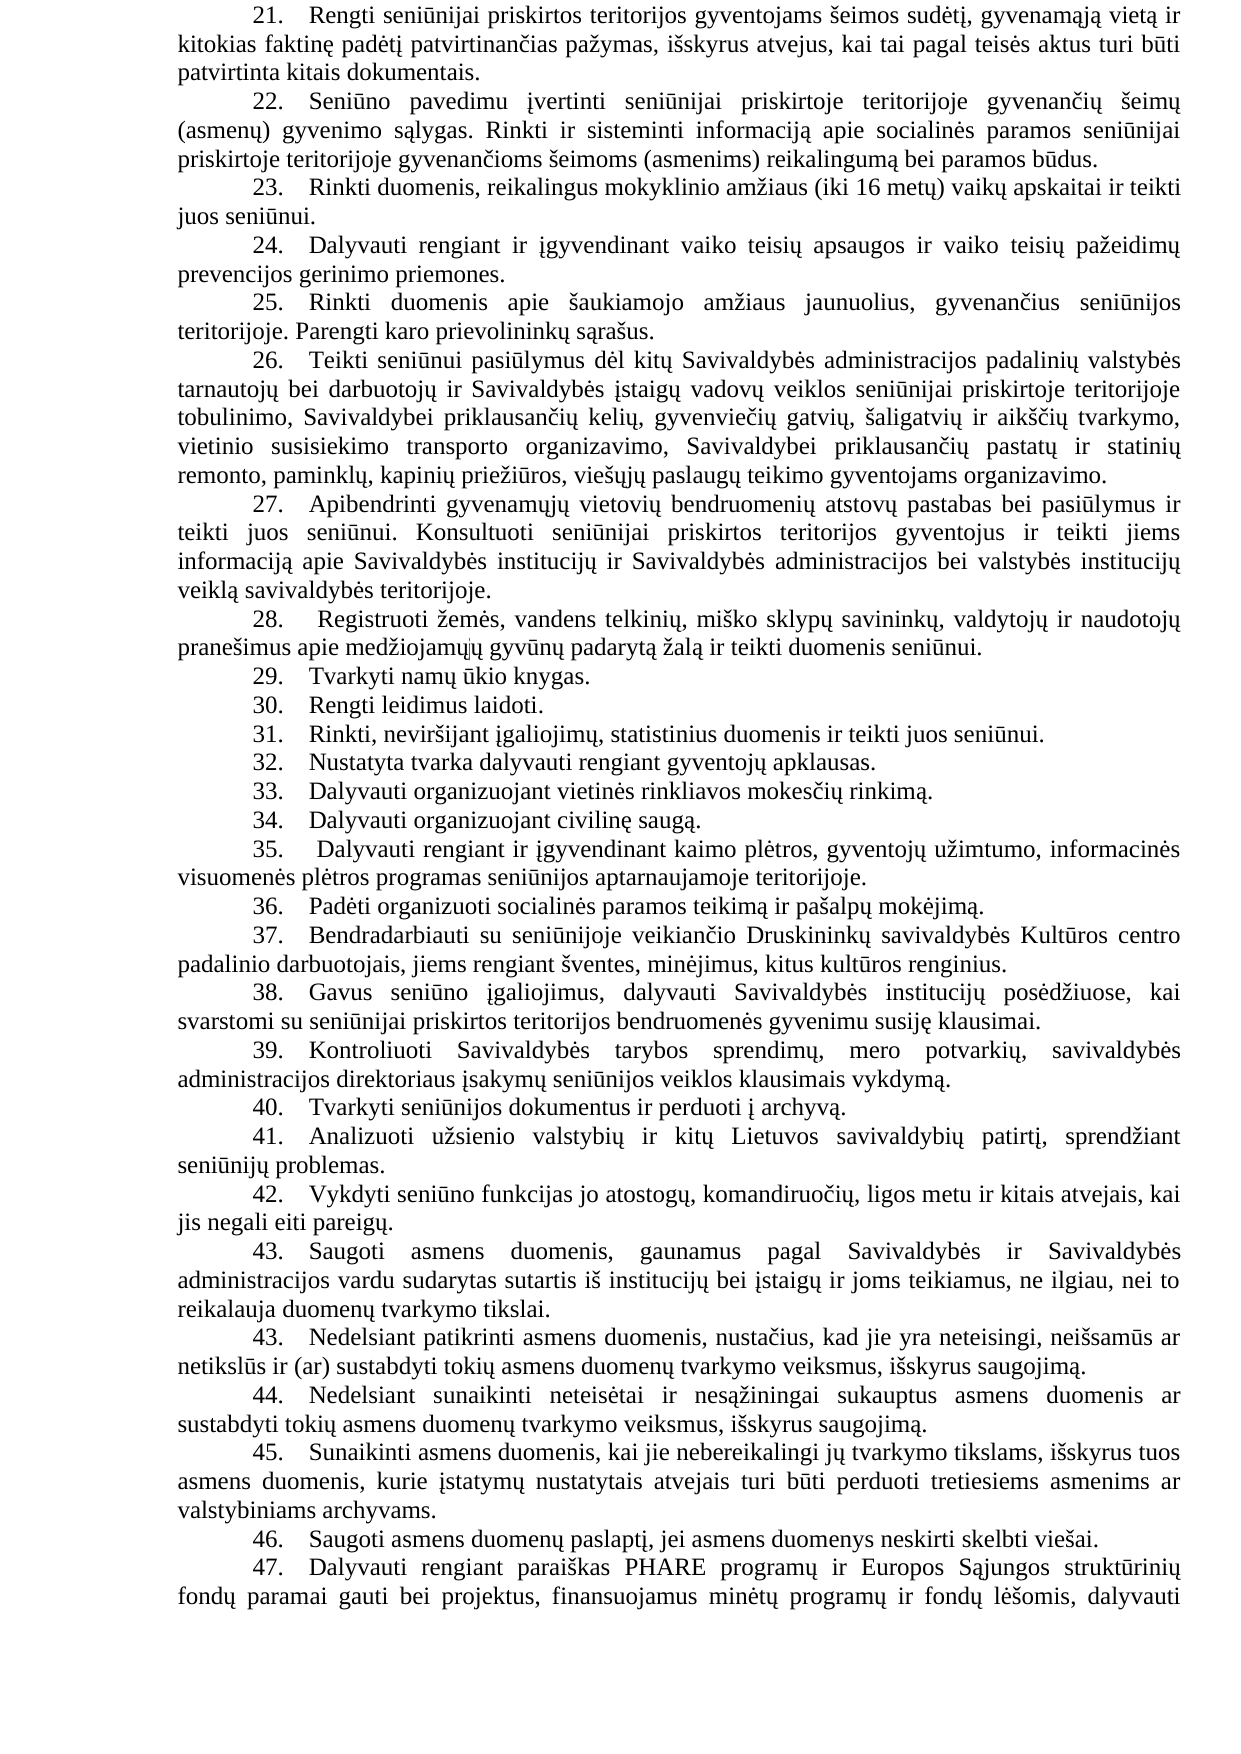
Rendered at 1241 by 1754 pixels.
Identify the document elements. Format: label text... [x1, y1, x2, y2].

text 47. Dalyvauti rengiant paraiškas PHARE programų ir Europos Sąjungos struktūrinių fondų paramai gauti bei projektus, finansuojamus minėtų programų ir fondų lėšomis, dalyvauti [177, 1552, 1181, 1610]
text 25. Rinkti duomenis apie šaukiamojo amžiaus jaunuolius, gyvenančius seniūnijos teritorijoje. Parengti karo prievolininkų sąrašus. [177, 287, 1181, 345]
text 40. Tvarkyti seniūnijos dokumentus ir perduoti į archyvą. [177, 1092, 1181, 1121]
text 29. Tvarkyti namų ūkio knygas. [177, 661, 1181, 690]
text 21. Rengti seniūnijai priskirtos teritorijos gyventojams šeimos sudėtį, gyvenamąją vietą ir kitokias faktinę padėtį patvirtinančias pažymas, išskyrus atvejus, kai tai pagal teisės aktus turi būti patvirtinta kitais dokumentais. [177, 0, 1181, 86]
text 24. Dalyvauti rengiant ir įgyvendinant vaiko teisių apsaugos ir vaiko teisių pažeidimų prevencijos gerinimo priemones. [177, 230, 1181, 287]
text 31. Rinkti, neviršijant įgaliojimų, statistinius duomenis ir teikti juos seniūnui. [177, 719, 1181, 747]
text 26. Teikti seniūnui pasiūlymus dėl kitų Savivaldybės administracijos padalinių valstybės tarnautojų bei darbuotojų ir Savivaldybės įstaigų vadovų veiklos seniūnijai priskirtoje teritorijoje tobulinimo, Savivaldybei priklausančių kelių, gyvenviečių gatvių, šaligatvių ir aikščių tvarkymo, vietinio susisiekimo transporto organizavimo, Savivaldybei priklausančių pastatų ir statinių remonto, paminklų, kapinių priežiūros, viešųjų paslaugų teikimo gyventojams organizavimo. [177, 345, 1181, 489]
text 46. Saugoti asmens duomenų paslaptį, jei asmens duomenys neskirti skelbti viešai. [177, 1524, 1181, 1552]
text 44. Nedelsiant sunaikinti neteisėtai ir nesąžiningai sukauptus asmens duomenis ar sustabdyti tokių asmens duomenų tvarkymo veiksmus, išskyrus saugojimą. [177, 1380, 1181, 1437]
text 33. Dalyvauti organizuojant vietinės rinkliavos mokesčių rinkimą. [177, 776, 1181, 805]
text 43. Nedelsiant patikrinti asmens duomenis, nustačius, kad jie yra neteisingi, neišsamūs ar netikslūs ir (ar) sustabdyti tokių asmens duomenų tvarkymo veiksmus, išskyrus saugojimą. [177, 1322, 1181, 1380]
text 39. Kontroliuoti Savivaldybės tarybos sprendimų, mero potvarkių, savivaldybės administracijos direktoriaus įsakymų seniūnijos veiklos klausimais vykdymą. [177, 1035, 1181, 1092]
text 45. Sunaikinti asmens duomenis, kai jie nebereikalingi jų tvarkymo tikslams, išskyrus tuos asmens duomenis, kurie įstatymų nustatytais atvejais turi būti perduoti tretiesiems asmenims ar valstybiniams archyvams. [177, 1437, 1181, 1524]
text 28. Registruoti žemės, vandens telkinių, miško sklypų savininkų, valdytojų ir naudotojų pranešimus apie medžiojamųjų gyvūnų padarytą žalą ir teikti duomenis seniūnui. [177, 604, 1181, 661]
text 43. Saugoti asmens duomenis, gaunamus pagal Savivaldybės ir Savivaldybės administracijos vardu sudarytas sutartis iš institucijų bei įstaigų ir joms teikiamus, ne ilgiau, nei to reikalauja duomenų tvarkymo tikslai. [177, 1236, 1181, 1322]
text 22. Seniūno pavedimu įvertinti seniūnijai priskirtoje teritorijoje gyvenančių šeimų (asmenų) gyvenimo sąlygas. Rinkti ir sisteminti informaciją apie socialinės paramos seniūnijai priskirtoje teritorijoje gyvenančioms šeimoms (asmenims) reikalingumą bei paramos būdus. [177, 86, 1181, 172]
text 41. Analizuoti užsienio valstybių ir kitų Lietuvos savivaldybių patirtį, sprendžiant seniūnijų problemas. [177, 1121, 1181, 1179]
text 32. Nustatyta tvarka dalyvauti rengiant gyventojų apklausas. [177, 747, 1181, 776]
text 34. Dalyvauti organizuojant civilinę saugą. [177, 805, 1181, 834]
text 37. Bendradarbiauti su seniūnijoje veikiančio Druskininkų savivaldybės Kultūros centro padalinio darbuotojais, jiems rengiant šventes, minėjimus, kitus kultūros renginius. [177, 920, 1181, 977]
text 27. Apibendrinti gyvenamųjų vietovių bendruomenių atstovų pastabas bei pasiūlymus ir teikti juos seniūnui. Konsultuoti seniūnijai priskirtos teritorijos gyventojus ir teikti jiems informaciją apie Savivaldybės institucijų ir Savivaldybės administracijos bei valstybės institucijų veiklą savivaldybės teritorijoje. [177, 489, 1181, 604]
text 38. Gavus seniūno įgaliojimus, dalyvauti Savivaldybės institucijų posėdžiuose, kai svarstomi su seniūnijai priskirtos teritorijos bendruomenės gyvenimu susiję klausimai. [177, 977, 1181, 1035]
text 42. Vykdyti seniūno funkcijas jo atostogų, komandiruočių, ligos metu ir kitais atvejais, kai jis negali eiti pareigų. [177, 1179, 1181, 1236]
text 35. Dalyvauti rengiant ir įgyvendinant kaimo plėtros, gyventojų užimtumo, informacinės visuomenės plėtros programas seniūnijos aptarnaujamoje teritorijoje. [177, 834, 1181, 891]
text 36. Padėti organizuoti socialinės paramos teikimą ir pašalpų mokėjimą. [177, 891, 1181, 920]
text 23. Rinkti duomenis, reikalingus mokyklinio amžiaus (iki 16 metų) vaikų apskaitai ir teikti juos seniūnui. [177, 172, 1181, 230]
text 30. Rengti leidimus laidoti. [177, 690, 1181, 719]
